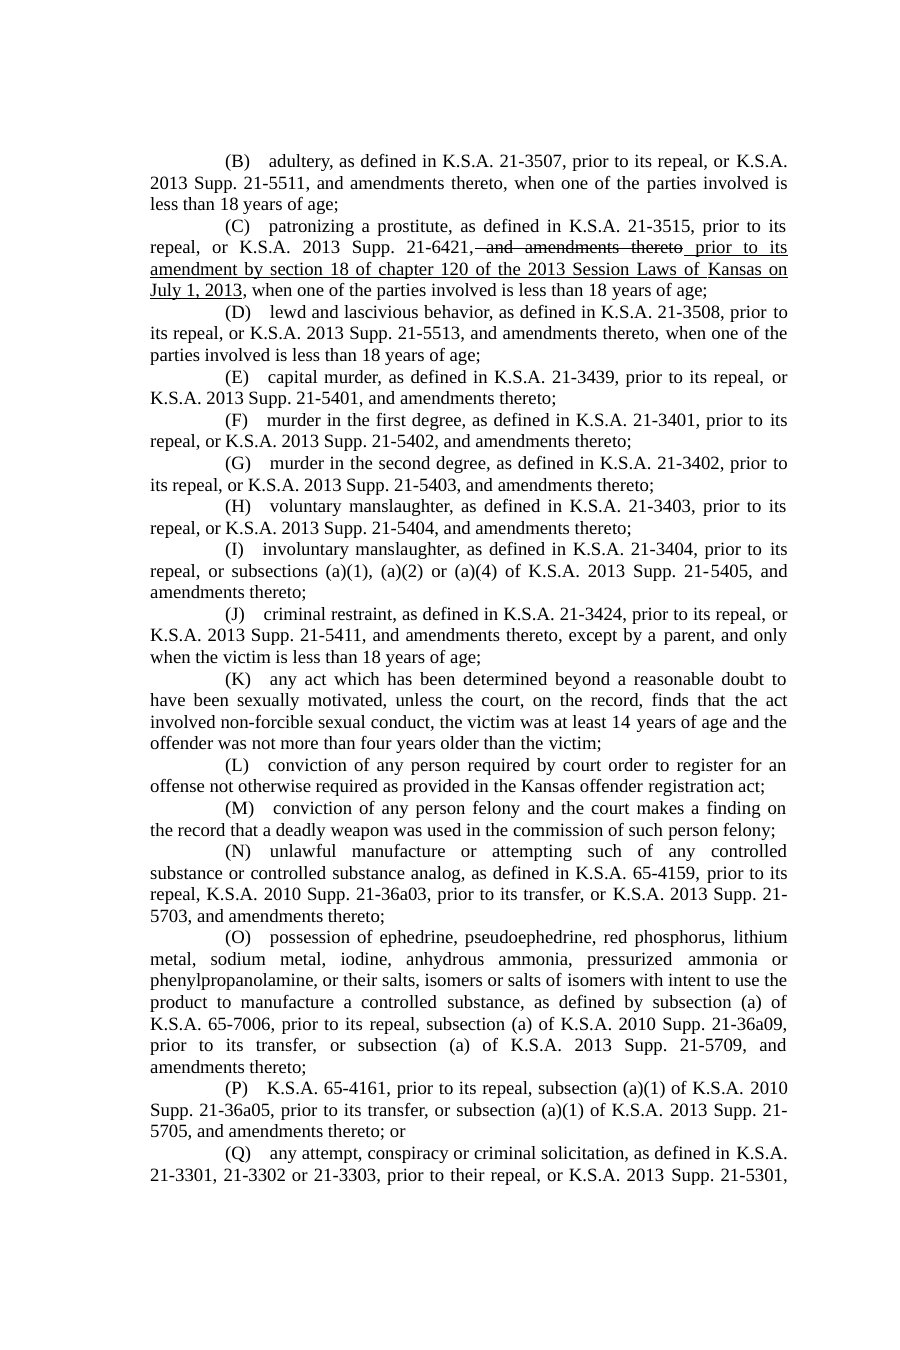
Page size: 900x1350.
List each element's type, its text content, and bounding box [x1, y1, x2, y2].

text July 1, 2013, when one of the parties involved is less than 18 years of age; [150, 278, 787, 301]
text (B) adultery, as defined in K.S.A. 21-3507, prior to its repeal, or K.S.A. 2013 Supp. 21-5511, and amendments thereto, when one of the parties involved is less than 18 years of age; [150, 150, 787, 215]
text (N) unlawful manufacture or attempting such of any controlled substance or controlled substance analog, as defined in K.S.A. 65-4159, prior to its repeal, K.S.A. 2010 Supp. 21-36a03, prior to its transfer, or K.S.A. 2013 Supp. 21-5703, and amendments thereto; [150, 840, 787, 926]
text (K) any act which has been determined beyond a reasonable doubt to have been sexually motivated, unless the court, on the record, finds that the act involved non-forcible sexual conduct, the victim was at least 14 years of age and the offender was not more than four years older than the victim; [150, 667, 787, 754]
text (G) murder in the second degree, as defined in K.S.A. 21-3402, prior to its repeal, or K.S.A. 2013 Supp. 21-5403, and amendments thereto; [150, 452, 787, 495]
text (E) capital murder, as defined in K.S.A. 21-3439, prior to its repeal, or K.S.A. 2013 Supp. 21-5401, and amendments thereto; [150, 366, 787, 409]
text (O) possession of ephedrine, pseudoephedrine, red phosphorus, lithium metal, sodium metal, iodine, anhydrous ammonia, pressurized ammonia or phenylpropanolamine, or their salts, isomers or salts of isomers with intent to use the product to manufacture a controlled substance, as defined by subsection (a) of K.S.A. 65-7006, prior to its repeal, subsection (a) of K.S.A. 2010 Supp. 21-36a09, prior to its transfer, or subsection (a) of K.S.A. 2013 Supp. 21-5709, and amendments thereto; [150, 926, 787, 1077]
text (F) murder in the first degree, as defined in K.S.A. 21-3401, prior to its repeal, or K.S.A. 2013 Supp. 21-5402, and amendments thereto; [150, 409, 787, 452]
text (J) criminal restraint, as defined in K.S.A. 21-3424, prior to its repeal, or K.S.A. 2013 Supp. 21-5411, and amendments thereto, except by a parent, and only when the victim is less than 18 years of age; [150, 603, 787, 667]
text (L) conviction of any person required by court order to register for an offense not otherwise required as provided in the Kansas offender registration act; [150, 754, 787, 797]
text (C) patronizing a prostitute, as defined in K.S.A. 21-3515, prior to its repeal, or K.S.A. 2013 Supp. 21-6421, and amendments thereto prior to its amendment by section 18 of chapter 120 of the 2013 Session Laws of Kansas on [150, 215, 787, 277]
text (I) involuntary manslaughter, as defined in K.S.A. 21-3404, prior to its repeal, or subsections (a)(1), (a)(2) or (a)(4) of K.S.A. 2013 Supp. 21-5405, and amendments thereto; [150, 538, 787, 603]
text (H) voluntary manslaughter, as defined in K.S.A. 21-3403, prior to its repeal, or K.S.A. 2013 Supp. 21-5404, and amendments thereto; [150, 495, 787, 538]
text (M) conviction of any person felony and the court makes a finding on the record that a deadly weapon was used in the commission of such person felony; [150, 797, 787, 840]
text (D) lewd and lascivious behavior, as defined in K.S.A. 21-3508, prior to its repeal, or K.S.A. 2013 Supp. 21-5513, and amendments thereto, when one of the parties involved is less than 18 years of age; [150, 301, 787, 366]
text (Q) any attempt, conspiracy or criminal solicitation, as defined in K.S.A. 21-3301, 21-3302 or 21-3303, prior to their repeal, or K.S.A. 2013 Supp. 21-5301, [150, 1142, 787, 1185]
text (P) K.S.A. 65-4161, prior to its repeal, subsection (a)(1) of K.S.A. 2010 Supp. 21-36a05, prior to its transfer, or subsection (a)(1) of K.S.A. 2013 Supp. 21-5705, and amendments thereto; or [150, 1077, 787, 1142]
